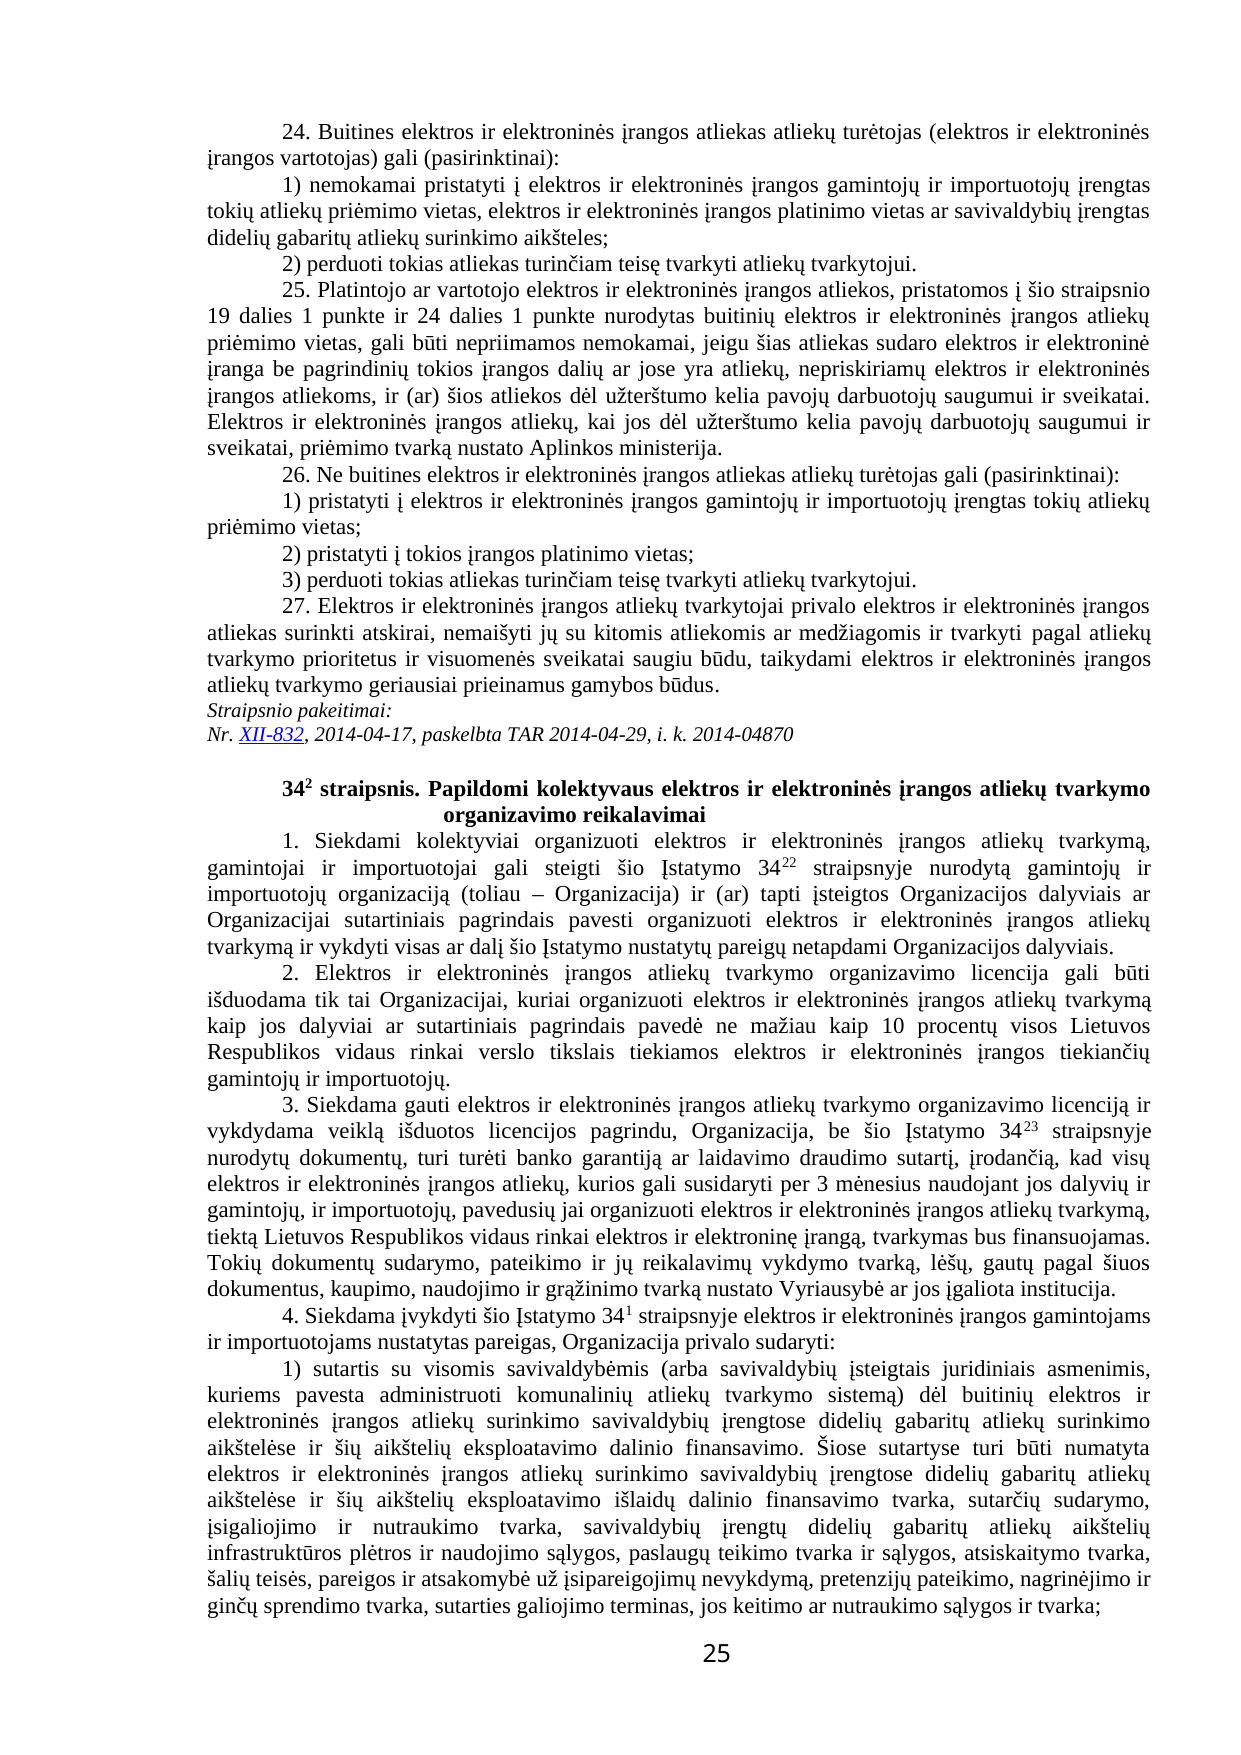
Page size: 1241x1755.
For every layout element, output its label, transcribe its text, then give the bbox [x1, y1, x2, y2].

text 24. Buitines elektros ir elektroninės įrangos atliekas atliekų turėtojas (elektros ir elektroninės įrangos vartotojas) gali (pasirinktinai): [207, 118, 1152, 171]
text Nr. XII-832, 2014-04-17, paskelbta TAR 2014-04-29, i. k. 2014-04870 [207, 722, 1152, 746]
text 2. Elektros ir elektroninės įrangos atliekų tvarkymo organizavimo licencija gali būti išduodama tik tai Organizacijai, kuriai organizuoti elektros ir elektroninės įrangos atliekų tvarkymą kaip jos dalyviai ar sutartiniais pagrindais pavedė ne mažiau kaip 10 procentų visos Lietuvos Respublikos vidaus rinkai verslo tikslais tiekiamos elektros ir elektroninės įrangos tiekiančių gamintojų ir importuotojų. [207, 959, 1152, 1091]
text 3. Siekdama gauti elektros ir elektroninės įrangos atliekų tvarkymo organizavimo licenciją ir vykdydama veiklą išduotos licencijos pagrindu, Organizacija, be šio Įstatymo 3423 straipsnyje nurodytų dokumentų, turi turėti banko garantiją ar laidavimo draudimo sutartį, įrodančią, kad visų elektros ir elektroninės įrangos atliekų, kurios gali susidaryti per 3 mėnesius naudojant jos dalyvių ir gamintojų, ir importuotojų, pavedusių jai organizuoti elektros ir elektroninės įrangos atliekų tvarkymą, tiektą Lietuvos Respublikos vidaus rinkai elektros ir elektroninę įrangą, tvarkymas bus finansuojamas. Tokių dokumentų sudarymo, pateikimo ir jų reikalavimų vykdymo tvarką, lėšų, gautų pagal šiuos dokumentus, kaupimo, naudojimo ir grąžinimo tvarką nustato Vyriausybė ar jos įgaliota institucija. [207, 1091, 1152, 1302]
text 342 straipsnis. Papildomi kolektyvaus elektros ir elektroninės įrangos atliekų tvarkymo organizavimo reikalavimai [282, 775, 1152, 827]
text Straipsnio pakeitimai: [207, 698, 1152, 722]
text 1) nemokamai pristatyti į elektros ir elektroninės įrangos gamintojų ir importuotojų įrengtas tokių atliekų priėmimo vietas, elektros ir elektroninės įrangos platinimo vietas ar savivaldybių įrengtas didelių gabaritų atliekų surinkimo aikšteles; [207, 171, 1152, 250]
text 26. Ne buitines elektros ir elektroninės įrangos atliekas atliekų turėtojas gali (pasirinktinai): [207, 461, 1152, 487]
text 1) sutartis su visomis savivaldybėmis (arba savivaldybių įsteigtais juridiniais asmenimis, kuriems pavesta administruoti komunalinių atliekų tvarkymo sistemą) dėl buitinių elektros ir elektroninės įrangos atliekų surinkimo savivaldybių įrengtose didelių gabaritų atliekų surinkimo aikštelėse ir šių aikštelių eksploatavimo dalinio finansavimo. Šiose sutartyse turi būti numatyta elektros ir elektroninės įrangos atliekų surinkimo savivaldybių įrengtose didelių gabaritų atliekų aikštelėse ir šių aikštelių eksploatavimo išlaidų dalinio finansavimo tvarka, sutarčių sudarymo, įsigaliojimo ir nutraukimo tvarka, savivaldybių įrengtų didelių gabaritų atliekų aikštelių infrastruktūros plėtros ir naudojimo sąlygos, paslaugų teikimo tvarka ir sąlygos, atsiskaitymo tvarka, šalių teisės, pareigos ir atsakomybė už įsipareigojimų nevykdymą, pretenzijų pateikimo, nagrinėjimo ir ginčų sprendimo tvarka, sutarties galiojimo terminas, jos keitimo ar nutraukimo sąlygos ir tvarka; [207, 1354, 1152, 1618]
text 3) perduoti tokias atliekas turinčiam teisę tvarkyti atliekų tvarkytojui. [207, 566, 1152, 592]
text 27. Elektros ir elektroninės įrangos atliekų tvarkytojai privalo elektros ir elektroninės įrangos atliekas surinkti atskirai, nemaišyti jų su kitomis atliekomis ar medžiagomis ir tvarkyti pagal atliekų tvarkymo prioritetus ir visuomenės sveikatai saugiu būdu, taikydami elektros ir elektroninės įrangos atliekų tvarkymo geriausiai prieinamus gamybos būdus. [207, 592, 1152, 698]
text 2) perduoti tokias atliekas turinčiam teisę tvarkyti atliekų tvarkytojui. [207, 250, 1152, 276]
text 1. Siekdami kolektyviai organizuoti elektros ir elektroninės įrangos atliekų tvarkymą, gamintojai ir importuotojai gali steigti šio Įstatymo 3422 straipsnyje nurodytą gamintojų ir importuotojų organizaciją (toliau – Organizacija) ir (ar) tapti įsteigtos Organizacijos dalyviais ar Organizacijai sutartiniais pagrindais pavesti organizuoti elektros ir elektroninės įrangos atliekų tvarkymą ir vykdyti visas ar dalį šio Įstatymo nustatytų pareigų netapdami Organizacijos dalyviais. [207, 827, 1152, 959]
text 1) pristatyti į elektros ir elektroninės įrangos gamintojų ir importuotojų įrengtas tokių atliekų priėmimo vietas; [207, 487, 1152, 540]
text 25. Platintojo ar vartotojo elektros ir elektroninės įrangos atliekos, pristatomos į šio straipsnio 19 dalies 1 punkte ir 24 dalies 1 punkte nurodytas buitinių elektros ir elektroninės įrangos atliekų priėmimo vietas, gali būti nepriimamos nemokamai, jeigu šias atliekas sudaro elektros ir elektroninė įranga be pagrindinių tokios įrangos dalių ar jose yra atliekų, nepriskiriamų elektros ir elektroninės įrangos atliekoms, ir (ar) šios atliekos dėl užterštumo kelia pavojų darbuotojų saugumui ir sveikatai. Elektros ir elektroninės įrangos atliekų, kai jos dėl užterštumo kelia pavojų darbuotojų saugumui ir sveikatai, priėmimo tvarką nustato Aplinkos ministerija. [207, 276, 1152, 461]
text 2) pristatyti į tokios įrangos platinimo vietas; [207, 540, 1152, 566]
text 4. Siekdama įvykdyti šio Įstatymo 341 straipsnyje elektros ir elektroninės įrangos gamintojams ir importuotojams nustatytas pareigas, Organizacija privalo sudaryti: [207, 1302, 1152, 1354]
